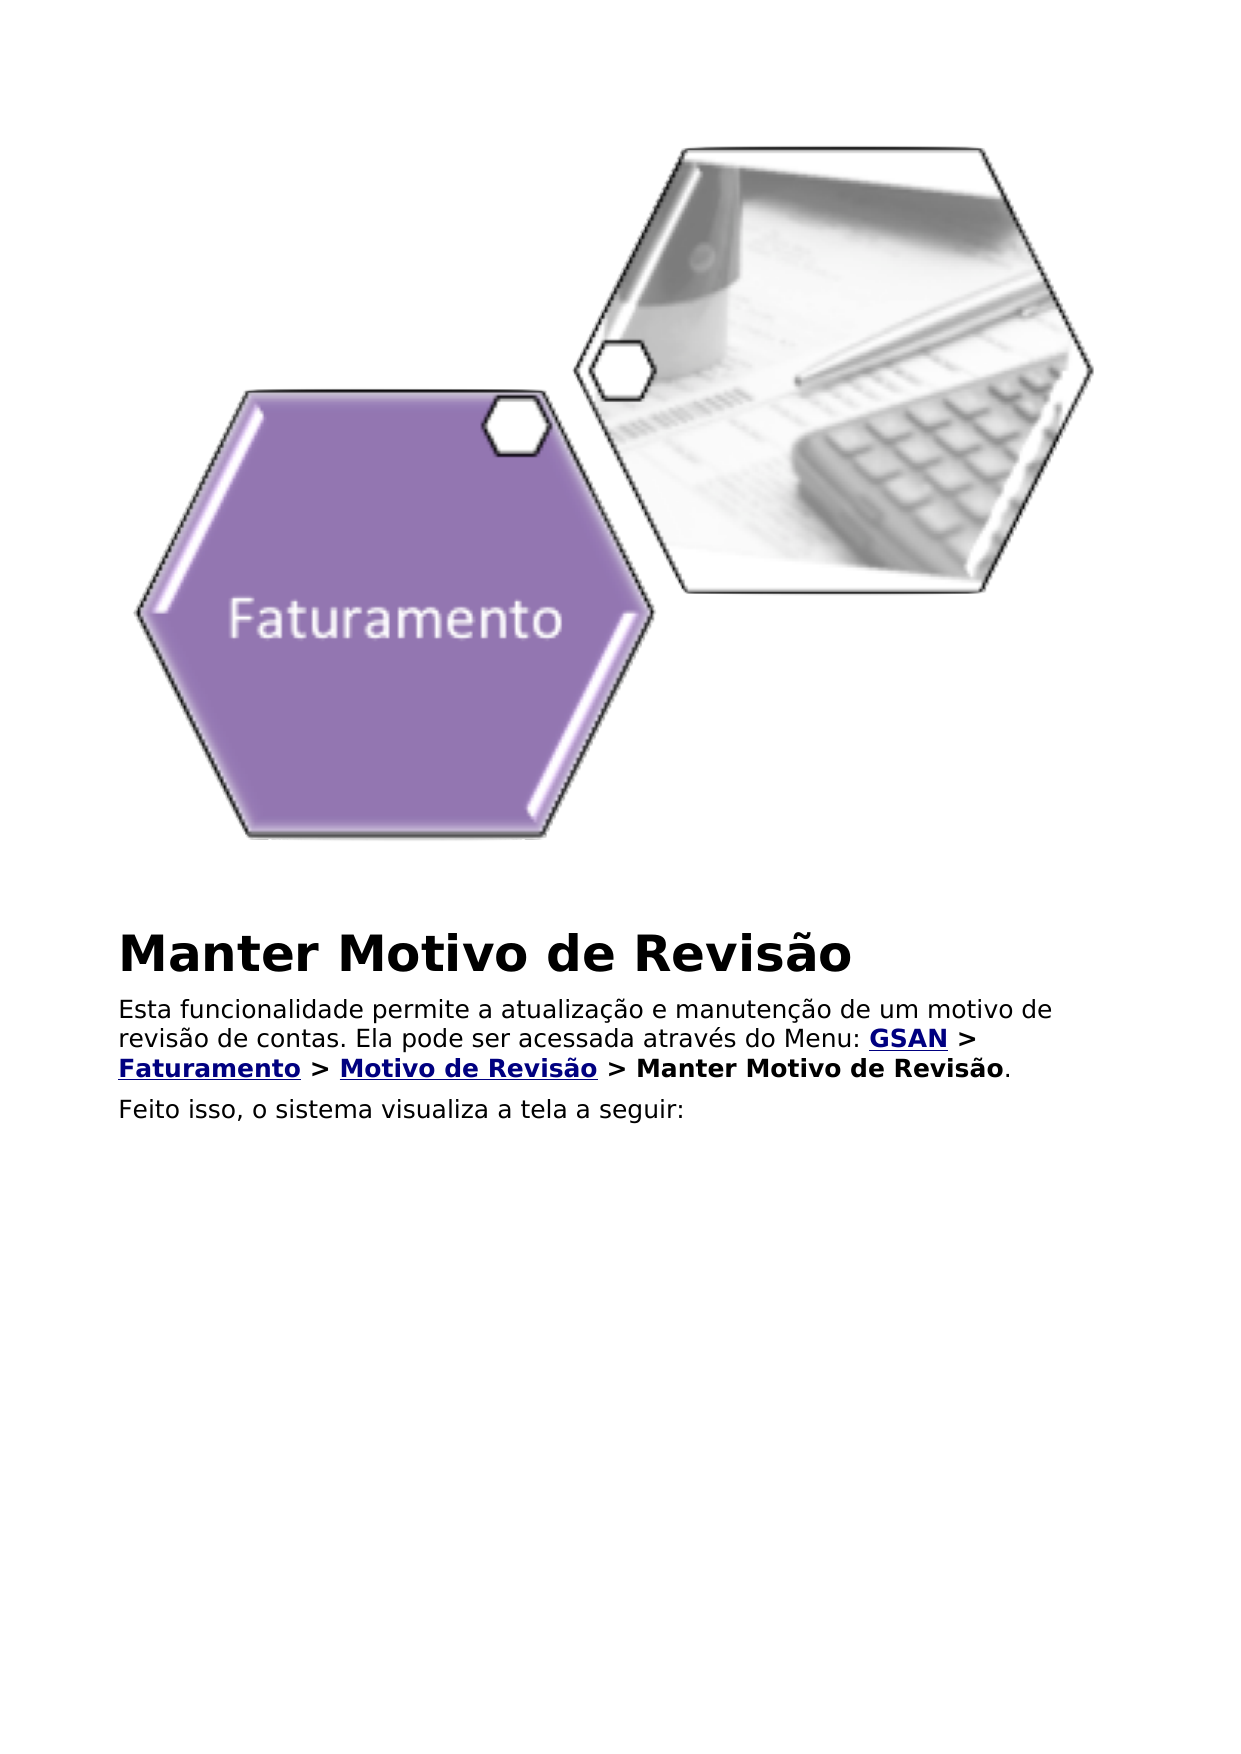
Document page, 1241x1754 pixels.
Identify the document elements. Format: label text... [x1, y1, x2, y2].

text Esta funcionalidade permite a atualização e manutenção de um motivo de revisão de contas. Ela pode ser acessada através do Menu: GSAN > Faturamento > Motivo de Revisão > Manter Motivo de Revisão. [118, 995, 1122, 1083]
text Feito isso, o sistema visualiza a tela a seguir: [118, 1095, 1122, 1124]
picture [118, 118, 1123, 858]
subtitle Manter Motivo de Revisão [118, 925, 1122, 983]
